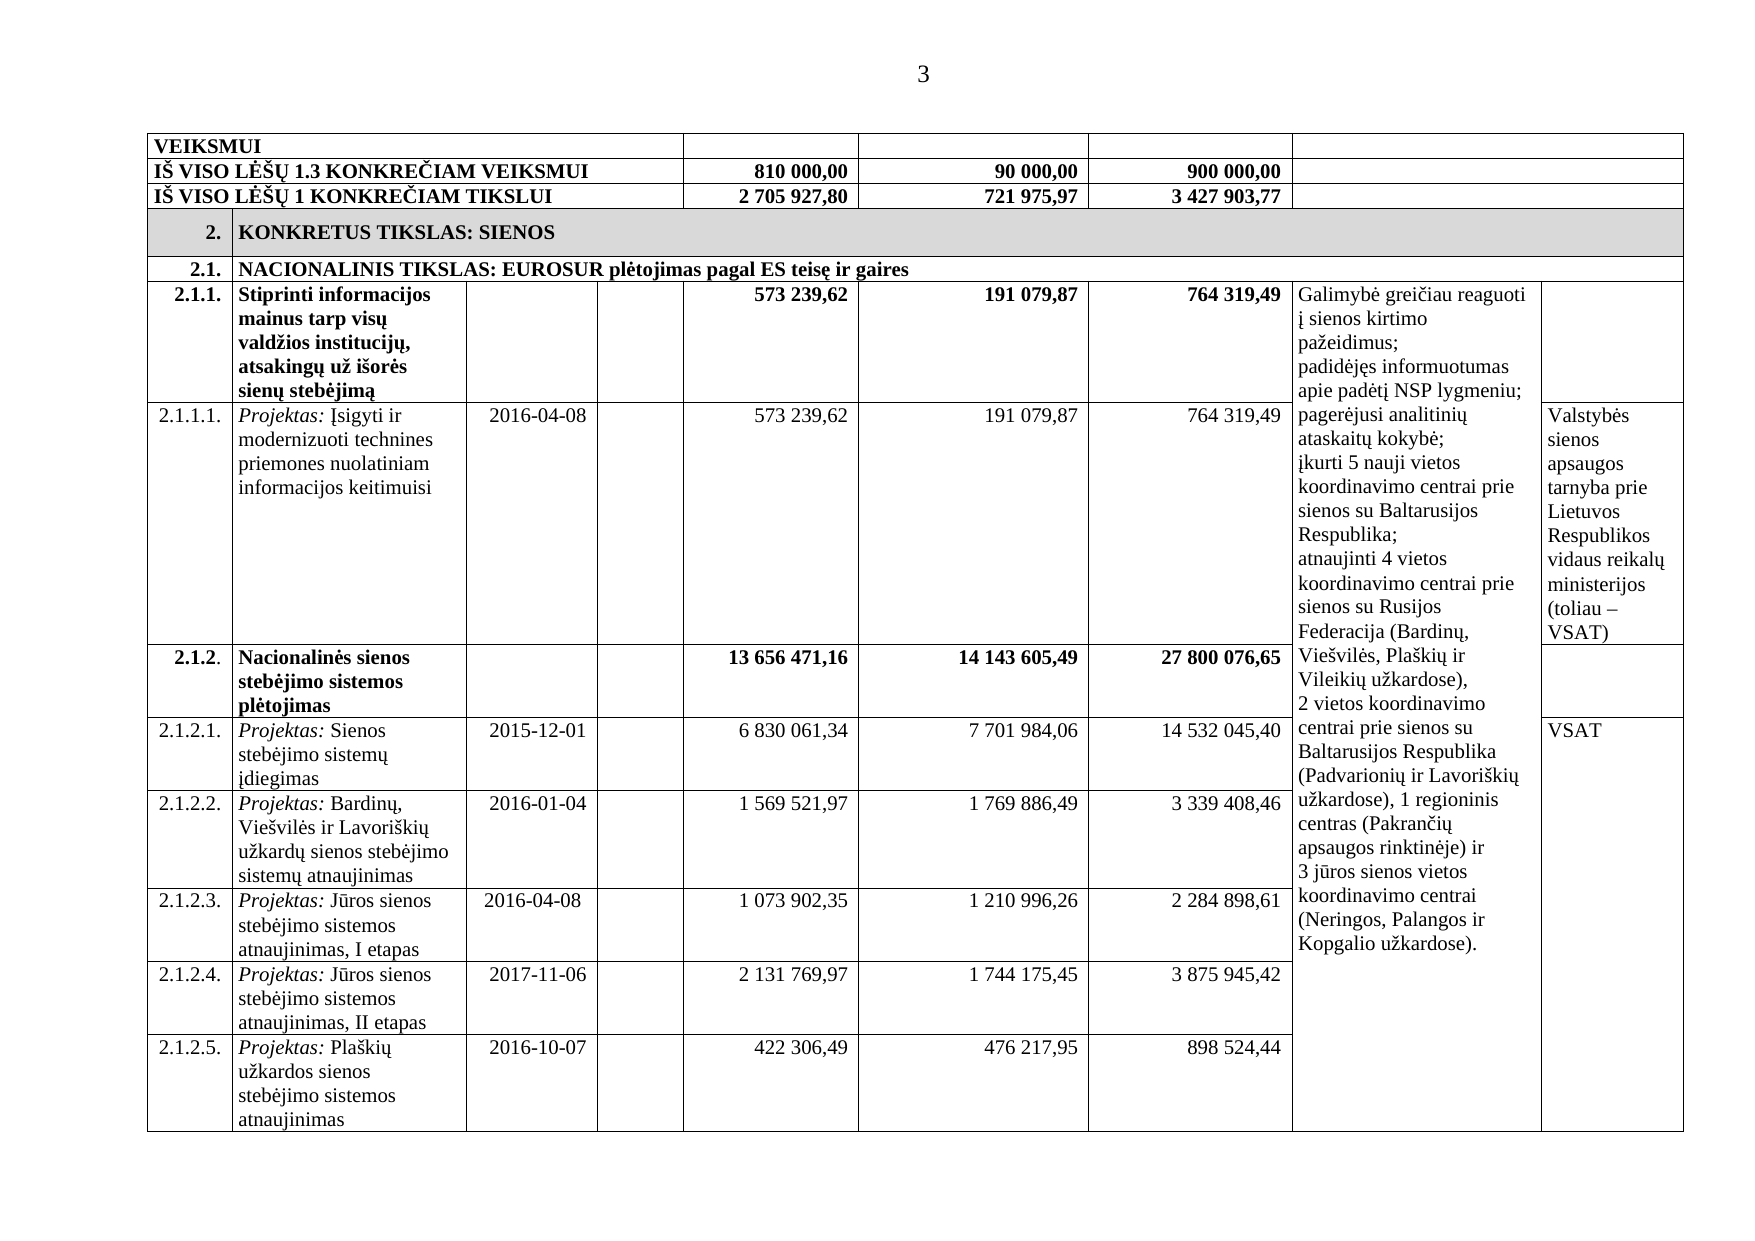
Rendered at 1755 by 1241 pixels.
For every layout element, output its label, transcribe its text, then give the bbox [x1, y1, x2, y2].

table_cell 3 339 408,46 [1089, 791, 1292, 887]
table_cell [1293, 159, 1683, 183]
table_cell 1 210 996,26 [859, 889, 1088, 961]
table_cell 2.1.2.1. [148, 718, 232, 790]
table_cell 3 427 903,77 [1089, 184, 1292, 208]
table_cell 27 800 076,65 [1089, 645, 1292, 717]
table_cell [859, 134, 1088, 158]
table_cell 2015-12-01 [467, 718, 597, 790]
table_cell 422 306,49 [684, 1035, 858, 1131]
table_cell 7 701 984,06 [859, 718, 1088, 790]
table_cell Projektas: Jūros sienos stebėjimo sistemos atnaujinimas, II etapas [233, 962, 466, 1034]
table_cell IŠ VISO LĖŠŲ 1 KONKREČIAM TIKSLUI [148, 184, 683, 208]
table_cell [598, 791, 683, 887]
table_cell [1542, 645, 1683, 717]
table_cell Nacionalinės sienos stebėjimo sistemos plėtojimas [233, 645, 466, 717]
table_cell 764 319,49 [1089, 403, 1292, 644]
table_cell NACIONALINIS TIKSLAS: EUROSUR plėtojimas pagal ES teisę ir gaires [233, 257, 1683, 281]
table_cell [1293, 184, 1683, 208]
table_cell [1542, 282, 1683, 402]
table_cell Projektas: Plaškių užkardos sienos stebėjimo sistemos atnaujinimas [233, 1035, 466, 1131]
table_cell 2016-10-07 [467, 1035, 597, 1131]
table_cell 1 073 902,35 [684, 889, 858, 961]
table_cell Projektas: Bardinų, Viešvilės ir Lavoriškių užkardų sienos stebėjimo sistemų atnaujinimas [233, 791, 466, 887]
table_cell VSAT [1542, 718, 1683, 1131]
table_cell [467, 645, 597, 717]
table_cell 2 705 927,80 [684, 184, 858, 208]
table_cell 900 000,00 [1089, 159, 1292, 183]
table_cell [598, 1035, 683, 1131]
table_cell Stiprinti informacijos mainus tarp visų valdžios institucijų, atsakingų už išorės sienų stebėjimą [233, 282, 466, 402]
table_cell 191 079,87 [859, 403, 1088, 644]
table_cell 573 239,62 [684, 403, 858, 644]
table_cell VEIKSMUI [148, 134, 683, 158]
table_cell [598, 718, 683, 790]
table_cell [598, 889, 683, 961]
table_cell 898 524,44 [1089, 1035, 1292, 1131]
table_cell Projektas: Jūros sienos stebėjimo sistemos atnaujinimas, I etapas [233, 889, 466, 961]
table_cell 2016-04-08 [467, 889, 597, 961]
table_cell 191 079,87 [859, 282, 1088, 402]
table_cell 6 830 061,34 [684, 718, 858, 790]
table_cell 1 569 521,97 [684, 791, 858, 887]
table_cell IŠ VISO LĖŠŲ 1.3 KONKREČIAM VEIKSMUI [148, 159, 683, 183]
table_cell 2.1.2.4. [148, 962, 232, 1034]
table_cell Galimybė greičiau reaguoti į sienos kirtimo pažeidimus; padidėjęs informuotumas apie padėtį NSP lygmeniu; pagerėjusi analitinių ataskaitų kokybė; įkurti 5 nauji vietos koordinavimo centrai prie sienos su Baltarusijos Respublika; atnaujinti 4 vietos koordinavimo centrai prie sienos su Rusijos Federacija (Bardinų, Viešvilės, Plaškių ir Vileikių užkardose), 2 vietos koordinavimo centrai prie sienos su Baltarusijos Respublika (Padvarionių ir Lavoriškių užkardose), 1 regioninis centras (Pakrančių apsaugos rinktinėje) ir 3 jūros sienos vietos koordinavimo centrai (Neringos, Palangos ir Kopgalio užkardose). [1293, 282, 1541, 1131]
table_cell 2.1.2. [148, 645, 232, 717]
table_cell 14 143 605,49 [859, 645, 1088, 717]
table_cell [598, 282, 683, 402]
table_cell 1 769 886,49 [859, 791, 1088, 887]
table_cell [598, 403, 683, 644]
table_cell 13 656 471,16 [684, 645, 858, 717]
table_cell 2016-01-04 [467, 791, 597, 887]
table_cell Projektas: Įsigyti ir modernizuoti technines priemones nuolatiniam informacijos keitimuisi [233, 403, 466, 644]
table_cell 764 319,49 [1089, 282, 1292, 402]
table_cell 2.1.1.1. [148, 403, 232, 644]
table_cell KONKRETUS TIKSLAS: SIENOS [233, 209, 1683, 256]
table_cell 2. [148, 209, 232, 256]
table_cell 2.1.2.5. [148, 1035, 232, 1131]
table_cell 3 875 945,42 [1089, 962, 1292, 1034]
table_cell 810 000,00 [684, 159, 858, 183]
table_cell [598, 645, 683, 717]
table_cell 2 284 898,61 [1089, 889, 1292, 961]
table_cell Valstybės sienos apsaugos tarnyba prie Lietuvos Respublikos vidaus reikalų ministerijos (toliau – VSAT) [1542, 403, 1683, 644]
table_cell [598, 962, 683, 1034]
table_cell [467, 282, 597, 402]
table_cell 2016-04-08 [467, 403, 597, 644]
table_cell 2017-11-06 [467, 962, 597, 1034]
table_cell 14 532 045,40 [1089, 718, 1292, 790]
table_cell 721 975,97 [859, 184, 1088, 208]
table_cell 2.1.1. [148, 282, 232, 402]
table_cell 2.1.2.2. [148, 791, 232, 887]
table_cell 90 000,00 [859, 159, 1088, 183]
table_cell [1089, 134, 1292, 158]
table_cell Projektas: Sienos stebėjimo sistemų įdiegimas [233, 718, 466, 790]
table_cell 2.1. [148, 257, 232, 281]
table_cell 573 239,62 [684, 282, 858, 402]
table_cell 1 744 175,45 [859, 962, 1088, 1034]
table_cell 2.1.2.3. [148, 889, 232, 961]
table_cell 476 217,95 [859, 1035, 1088, 1131]
table_cell 2 131 769,97 [684, 962, 858, 1034]
table_cell [684, 134, 858, 158]
table_cell [1293, 134, 1683, 158]
